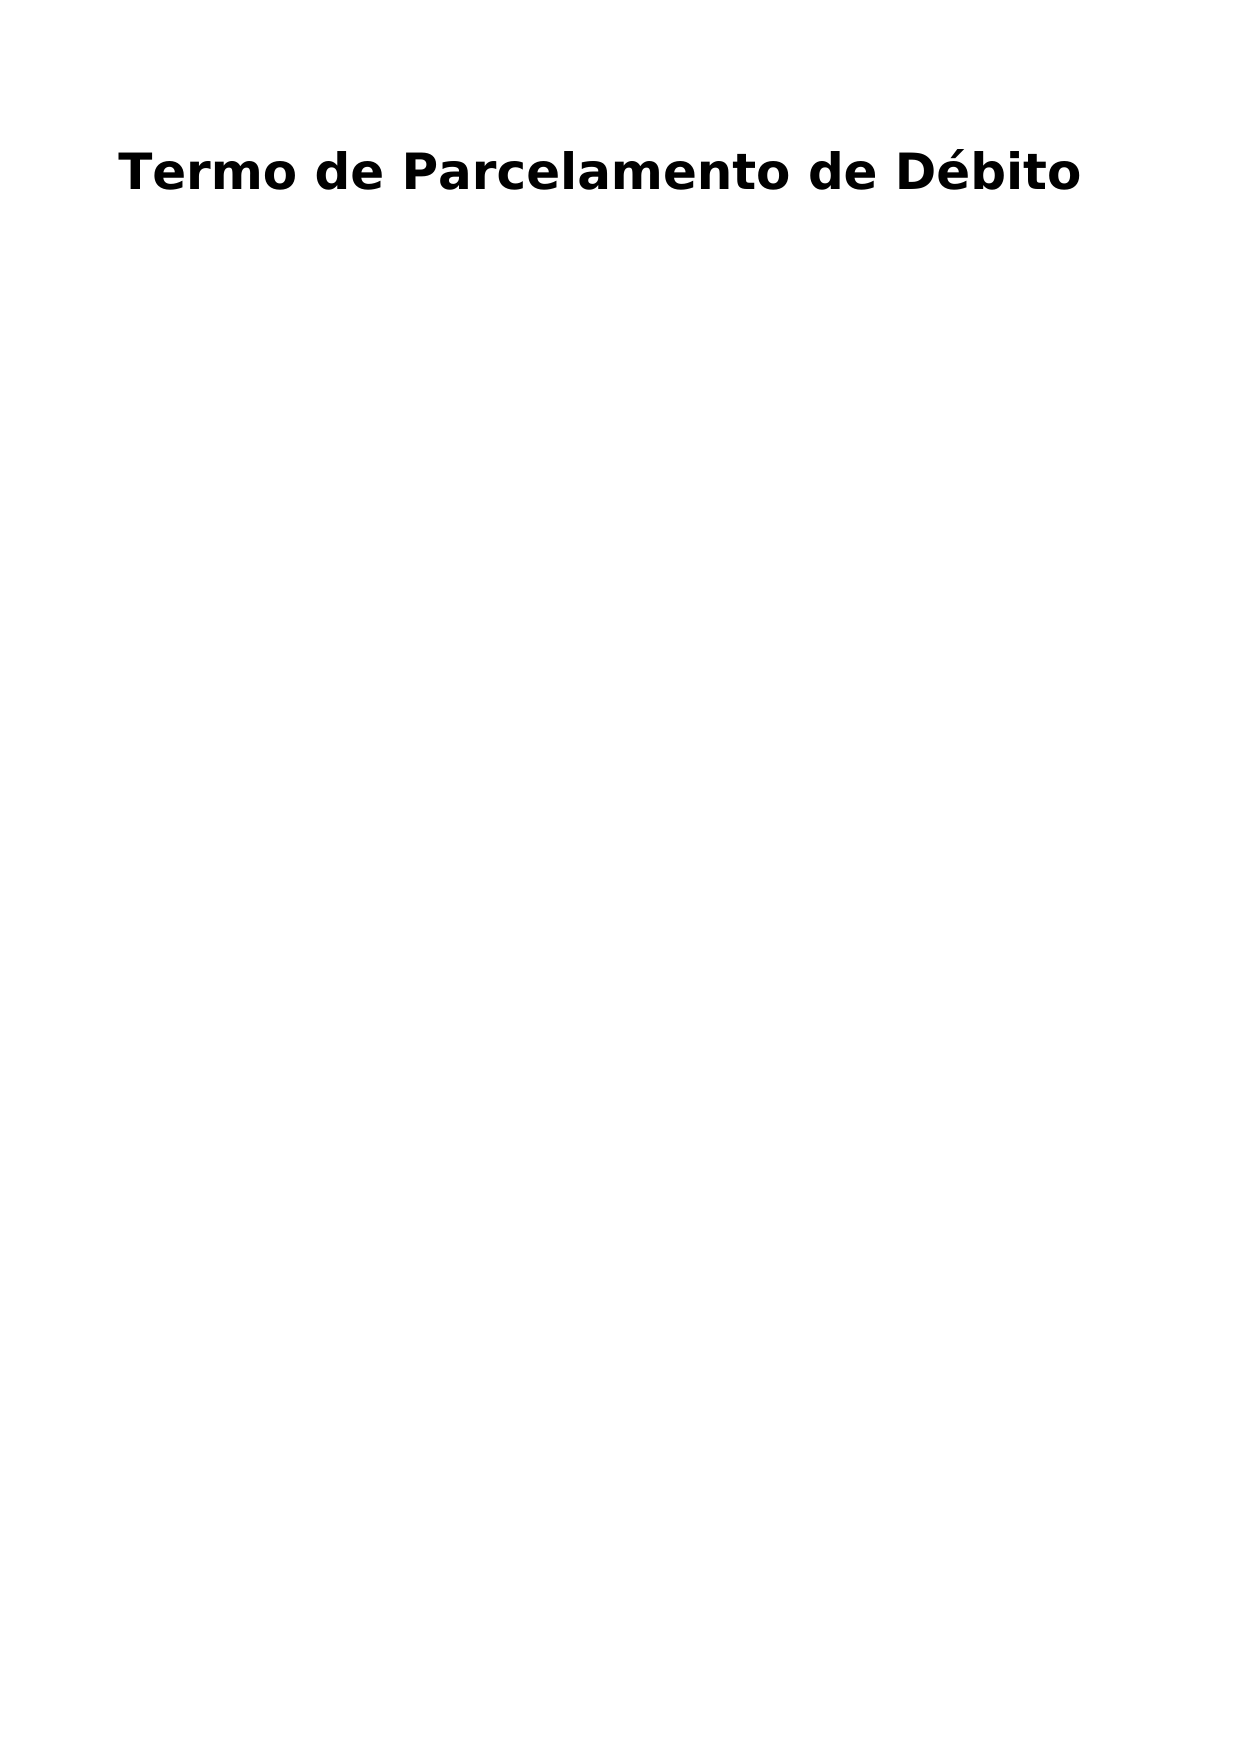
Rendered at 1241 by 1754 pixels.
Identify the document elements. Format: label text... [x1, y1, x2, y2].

subtitle Termo de Parcelamento de Débito [118, 143, 1122, 201]
